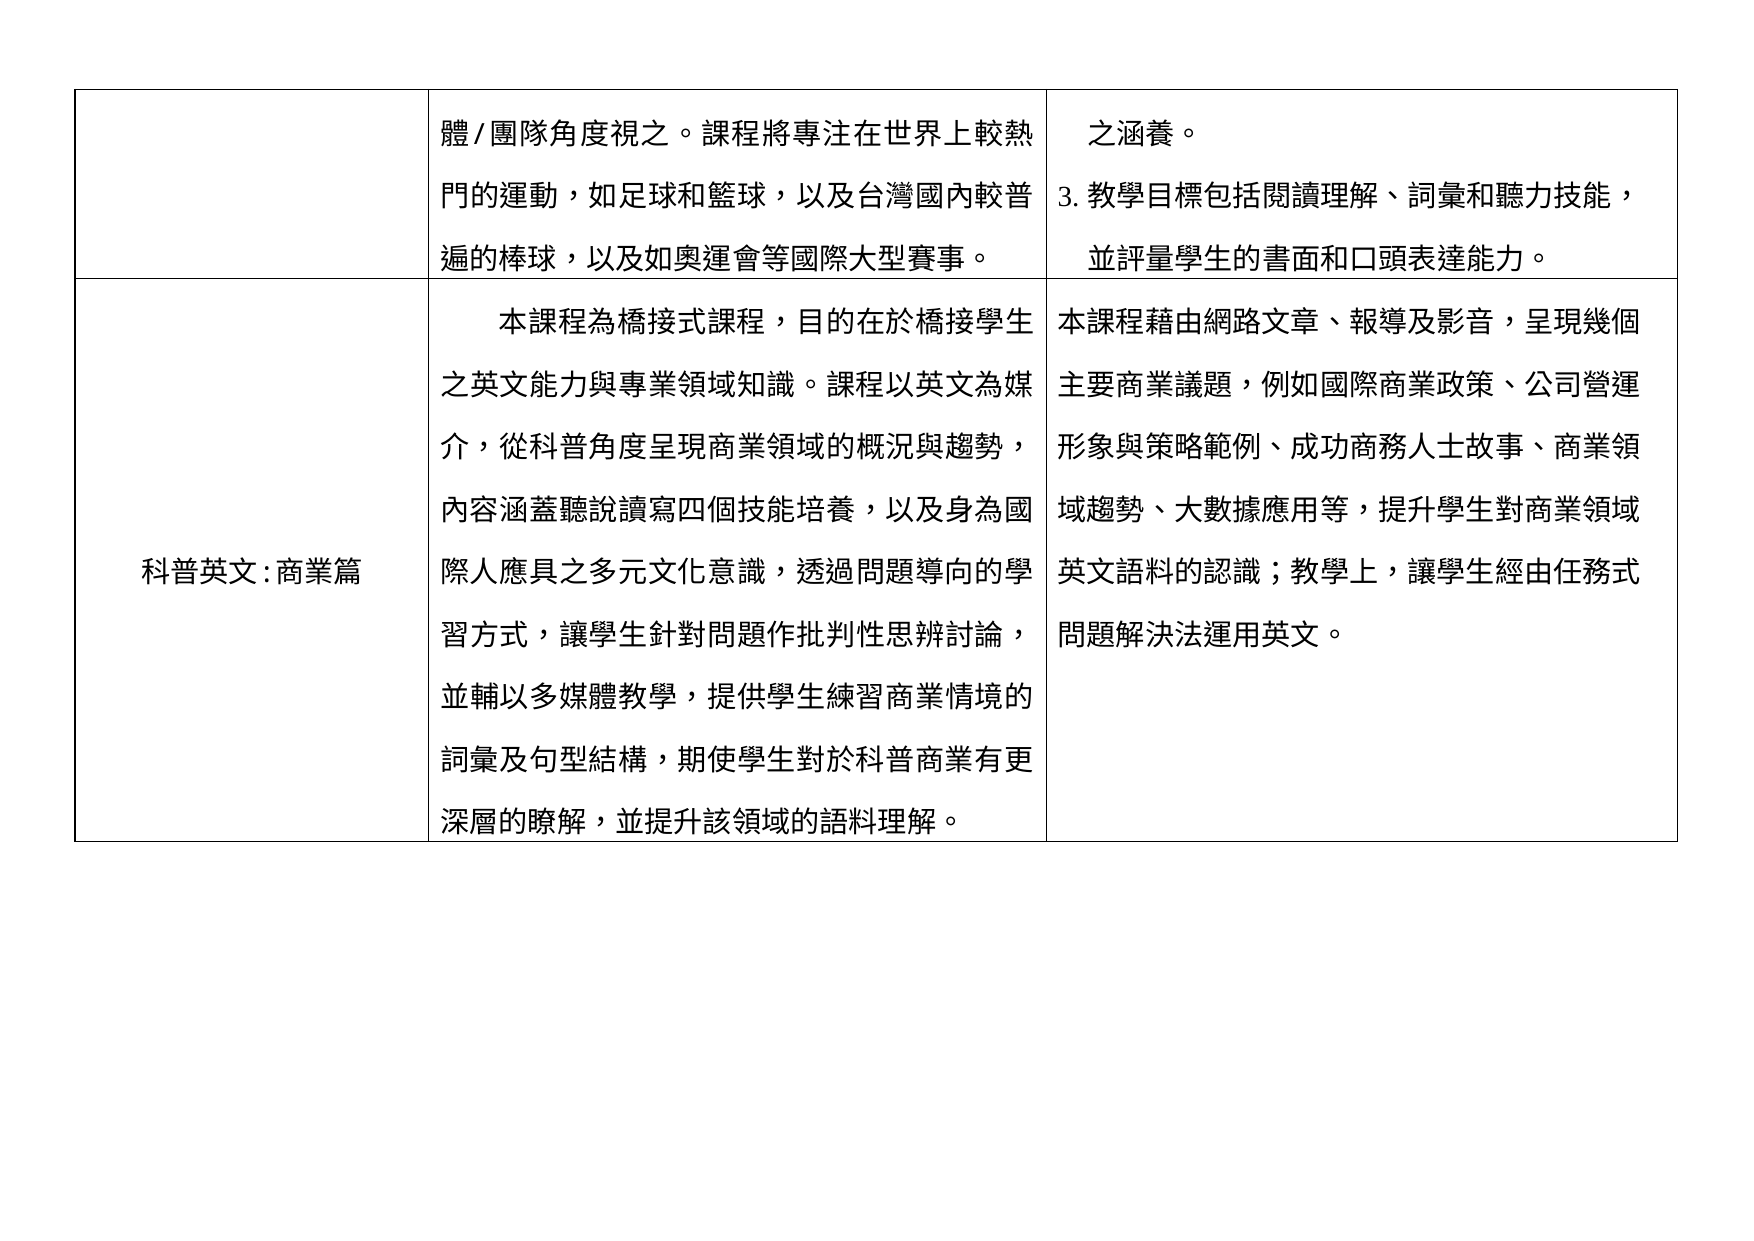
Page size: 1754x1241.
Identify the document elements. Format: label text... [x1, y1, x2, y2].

table_cell 體/團隊角度視之。課程將專注在世界上較熱門的運動，如足球和籃球，以及台灣國內較普遍的棒球，以及如奧運會等國際大型賽事。 [429, 90, 1046, 277]
table_cell 科普英文:商業篇 [76, 279, 428, 841]
table_cell [76, 90, 428, 277]
table_cell 本課程藉由網路文章、報導及影音，呈現幾個主要商業議題，例如國際商業政策、公司營運形象與策略範例、成功商務人士故事、商業領域趨勢、大數據應用等，提升學生對商業領域英文語料的認識；教學上，讓學生經由任務式問題解決法運用英文。 [1047, 279, 1677, 841]
table_cell 本課程為橋接式課程，目的在於橋接學生之英文能力與專業領域知識。課程以英文為媒介，從科普角度呈現商業領域的概況與趨勢，內容涵蓋聽說讀寫四個技能培養，以及身為國際人應具之多元文化意識，透過問題導向的學習方式，讓學生針對問題作批判性思辨討論，並輔以多媒體教學，提供學生練習商業情境的詞彙及句型結構，期使學生對於科普商業有更深層的瞭解，並提升該領域的語料理解。 [429, 279, 1046, 841]
table_cell 課程將探討以運動為宗延伸而出之各類範疇主題，例如：產業、商業和職業。 透過呈現比賽領域、比賽規則、裝備、球員和一些廣受世人歡迎的體育聯盟競賽，學生將獲得語言的四個主技能：聽、說、讀、寫之涵養。 教學目標包括閱讀理解、詞彙和聽力技能，並評量學生的書面和口頭表達能力。 [1047, 90, 1677, 277]
